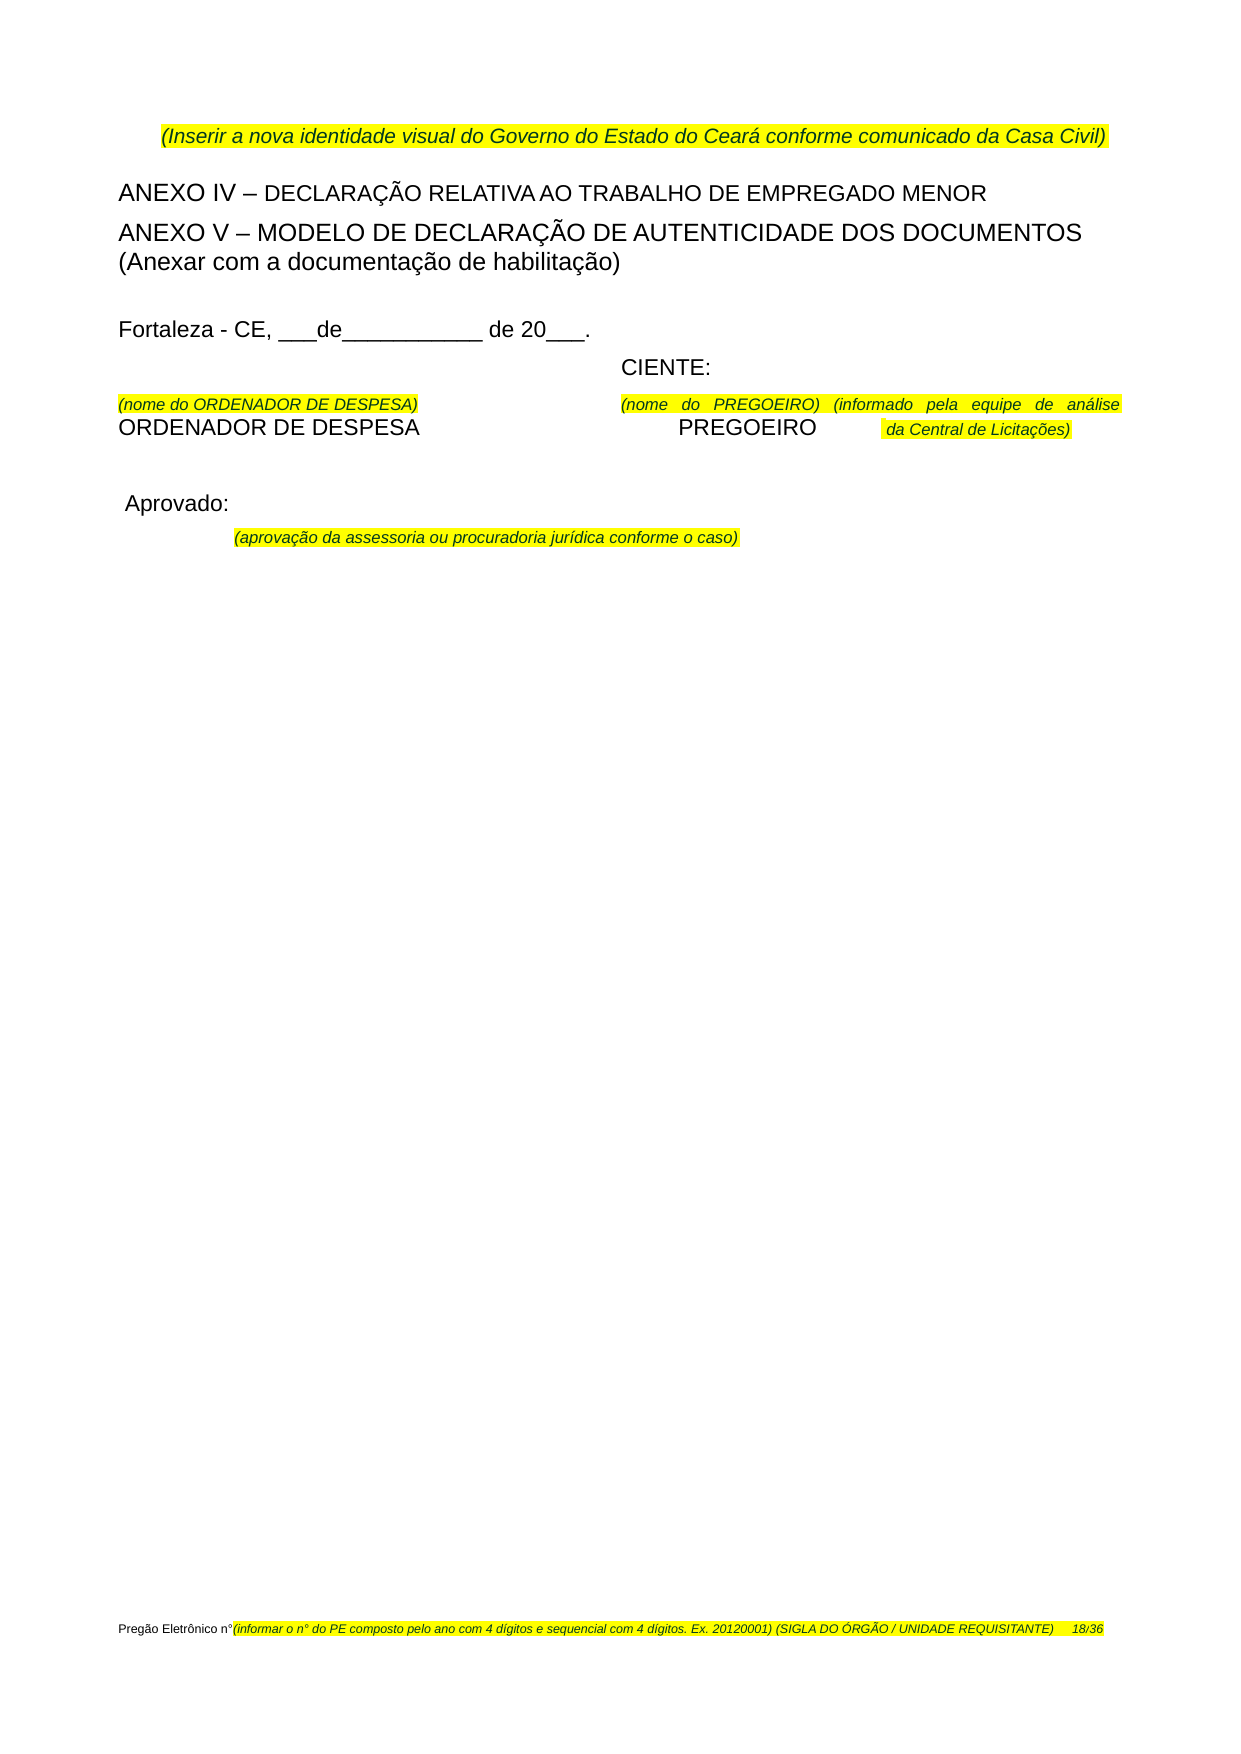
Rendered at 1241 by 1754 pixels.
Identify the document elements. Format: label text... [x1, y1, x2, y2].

text Aprovado: [118, 490, 1122, 516]
text (nome do ORDENADOR DE DESPESA) (nome do PREGOEIRO) (informado pela equipe de análise ORDENADOR DE DESPESA PREGOEIRO da Central de Licitações) [118, 392, 1122, 440]
text ANEXO V – MODELO DE DECLARAÇÃO DE AUTENTICIDADE DOS DOCUMENTOS (Anexar com a documentação de habilitação) [118, 218, 1122, 304]
text Fortaleza - CE, ___de___________ de 20___. [118, 316, 1122, 342]
text CIENTE: [118, 354, 1122, 381]
text ANEXO IV – DECLARAÇÃO RELATIVA AO TRABALHO DE EMPREGADO MENOR [118, 177, 1122, 206]
text (aprovação da assessoria ou procuradoria jurídica conforme o caso) [118, 528, 1122, 547]
